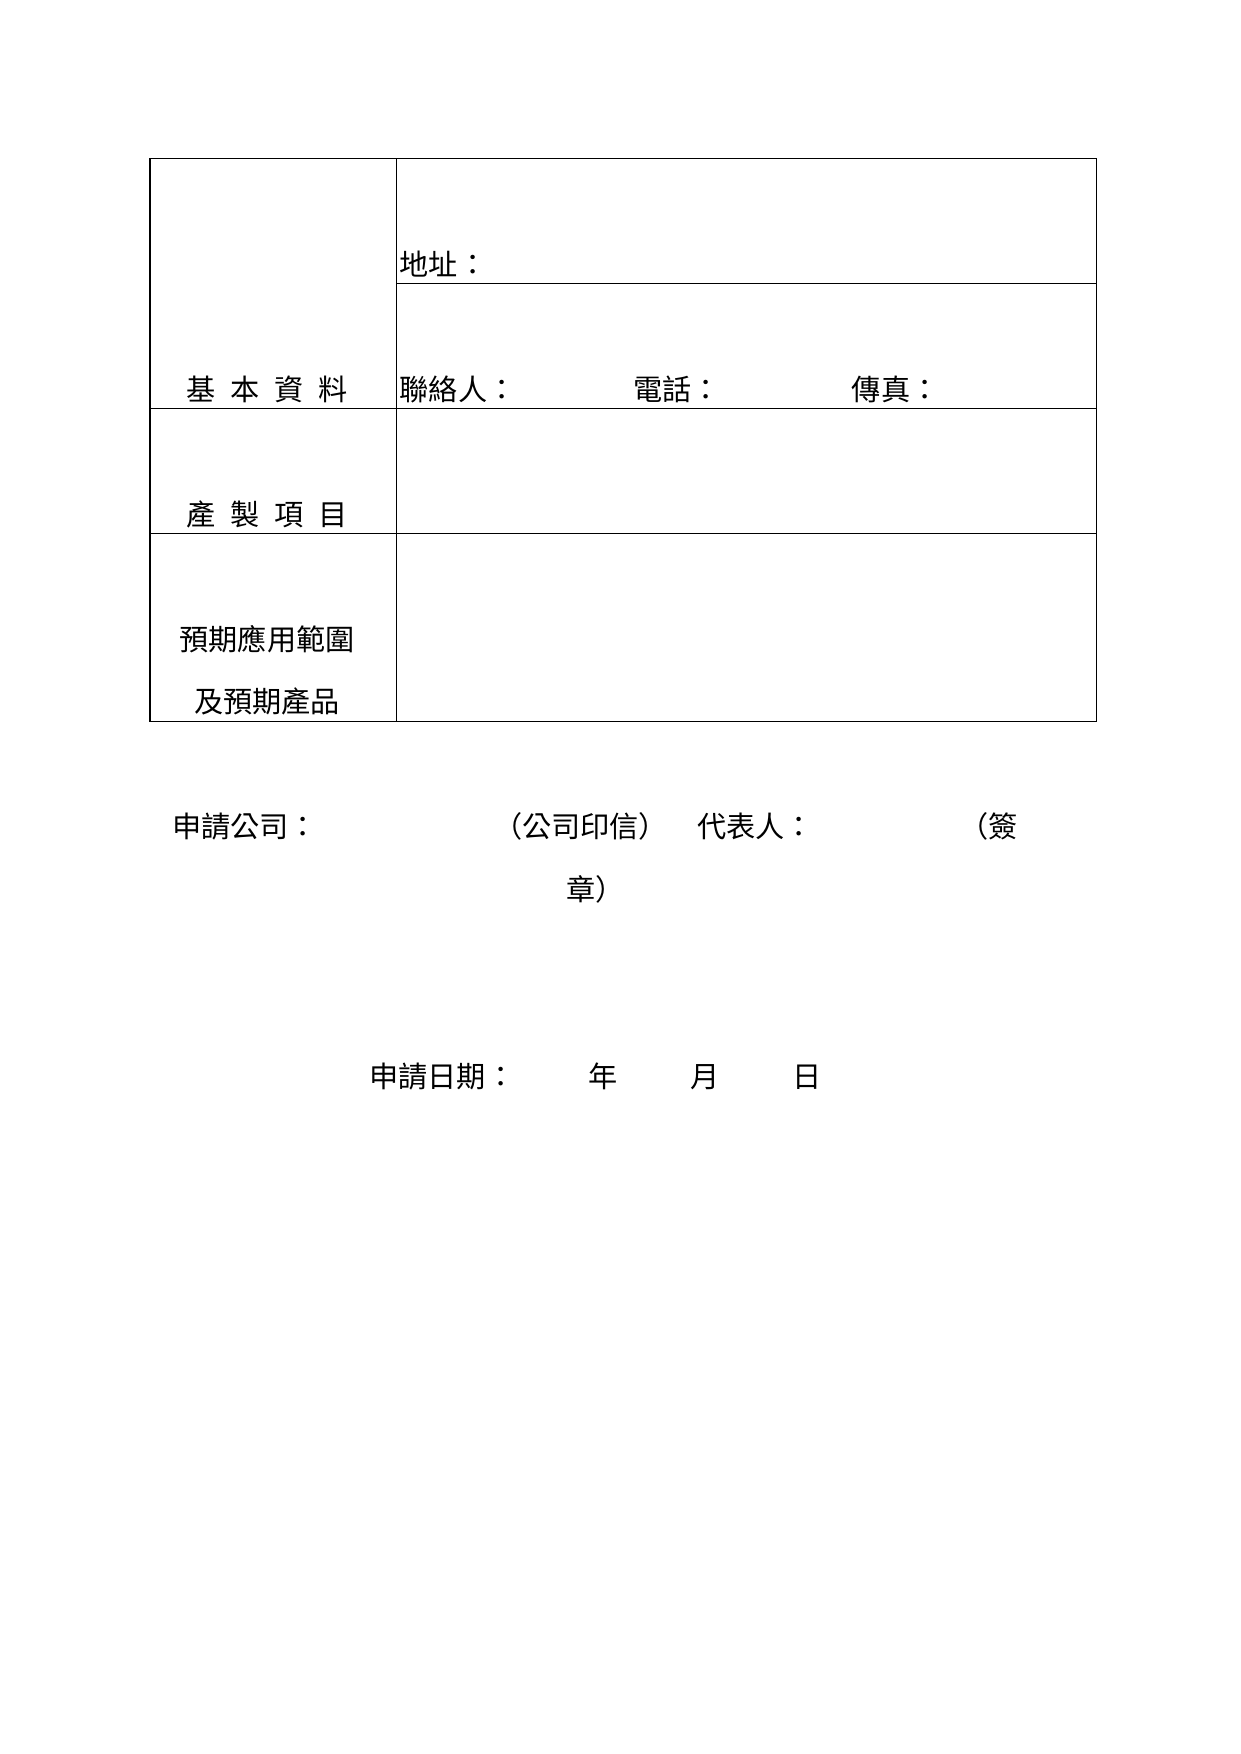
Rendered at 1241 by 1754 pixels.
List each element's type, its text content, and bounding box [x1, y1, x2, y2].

table_cell [397, 409, 1096, 533]
text 申請日期： 年 月 日 [150, 1033, 1040, 1096]
table_cell 產 製 項 目 [151, 409, 396, 533]
table_cell [397, 534, 1096, 721]
table_cell 預期應用範圍 及預期產品 [151, 534, 396, 721]
table_cell 基 本 資 料 [151, 159, 396, 408]
table_cell 地址： [397, 159, 1096, 283]
text 申請公司： （公司印信） 代表人： （簽章） [150, 783, 1040, 908]
table_cell 聯絡人： 電話： 傳真： [397, 284, 1096, 408]
